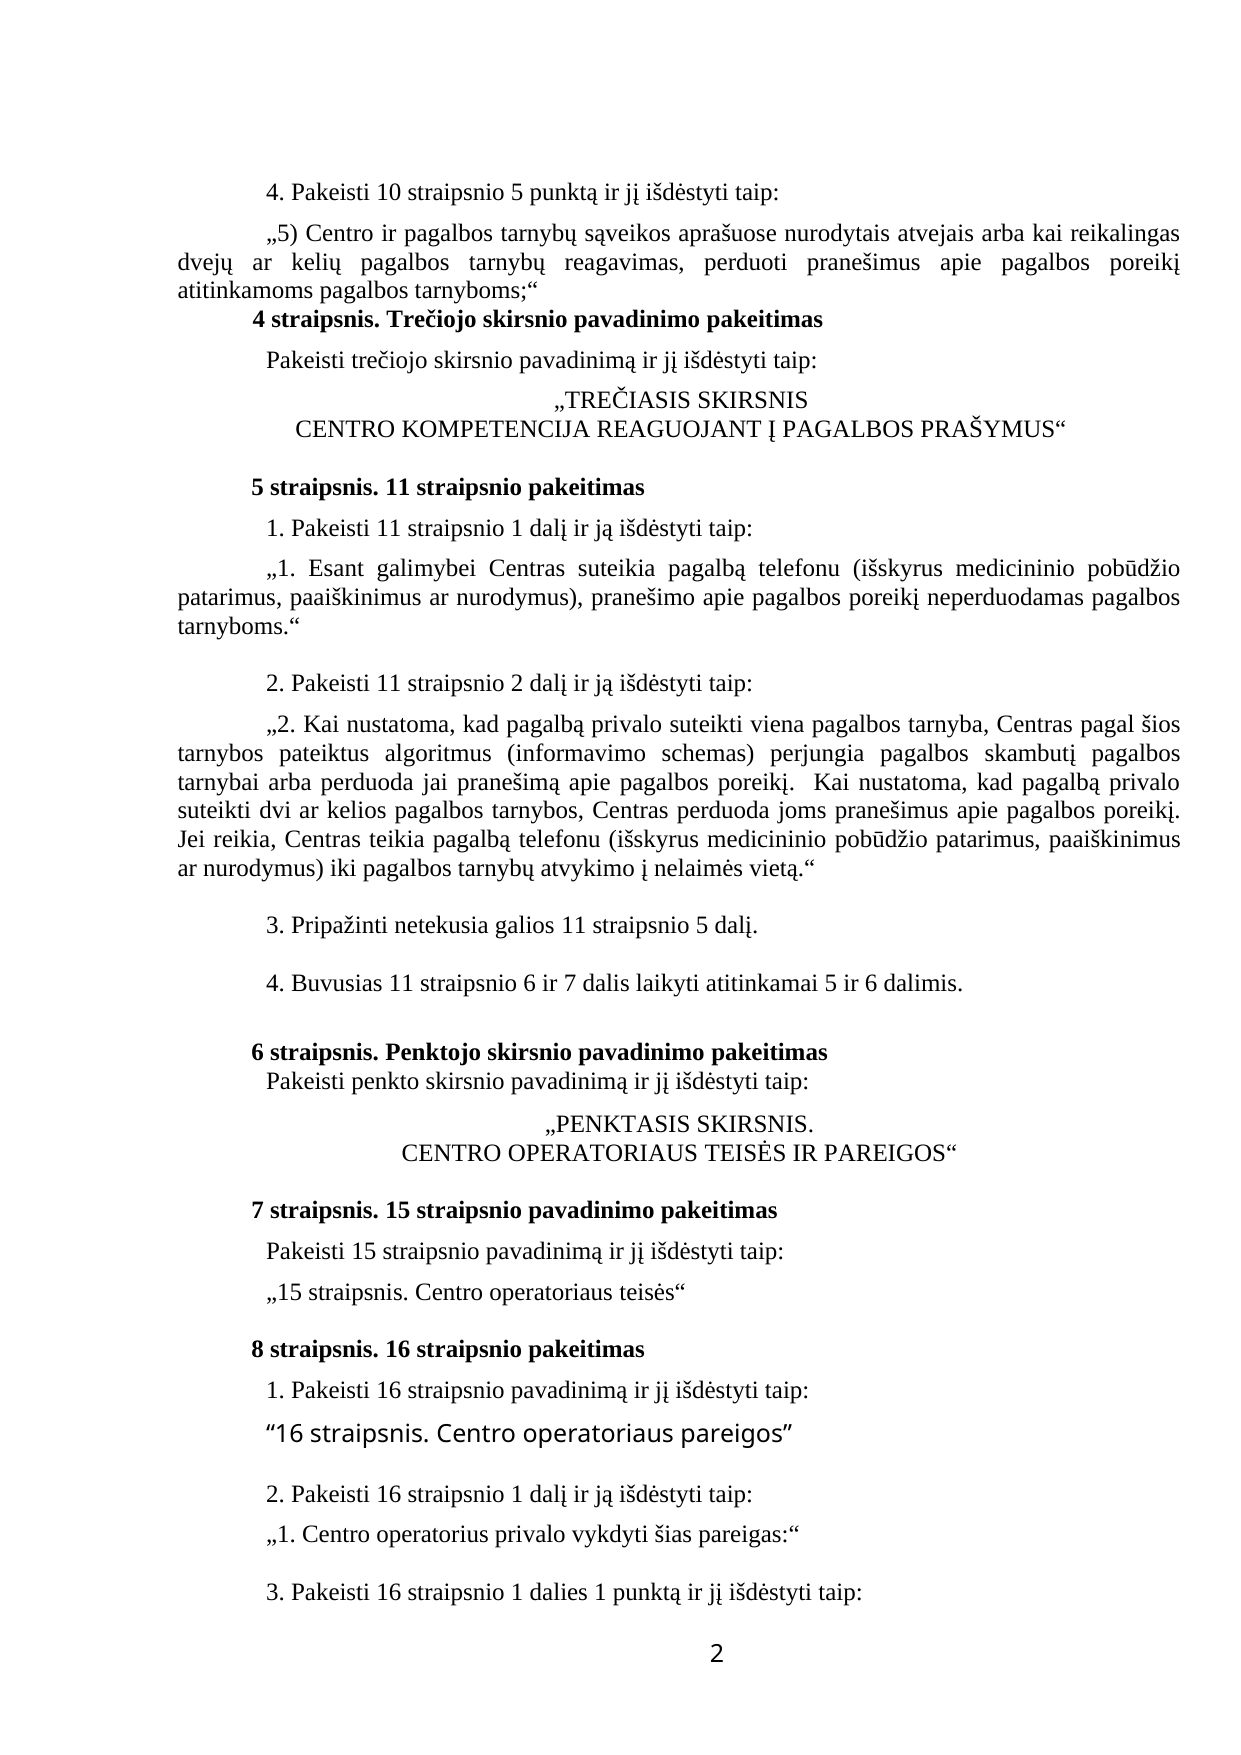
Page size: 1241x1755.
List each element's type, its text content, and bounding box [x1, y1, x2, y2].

text “16 straipsnis. Centro operatoriaus pareigos” [177, 1416, 1181, 1450]
text 1. Pakeisti 11 straipsnio 1 dalį ir ją išdėstyti taip: [177, 513, 1181, 541]
text 2. Pakeisti 16 straipsnio 1 dalį ir ją išdėstyti taip: [177, 1479, 1181, 1507]
text 3. Pripažinti netekusia galios 11 straipsnio 5 dalį. [177, 910, 1181, 939]
text „1. Centro operatorius privalo vykdyti šias pareigas:“ [177, 1519, 1181, 1548]
text „5) Centro ir pagalbos tarnybų sąveikos aprašuose nurodytais atvejais arba kai reikalingas dvejų ar kelių pagalbos tarnybų reagavimas, perduoti pranešimus apie pagalbos poreikį atitinkamoms pagalbos tarnyboms;“ [177, 218, 1181, 304]
text Pakeisti trečiojo skirsnio pavadinimą ir jį išdėstyti taip: [177, 345, 1181, 374]
text „2. Kai nustatoma, kad pagalbą privalo suteikti viena pagalbos tarnyba, Centras pagal šios tarnybos pateiktus algoritmus (informavimo schemas) perjungia pagalbos skambutį pagalbos tarnybai arba perduoda jai pranešimą apie pagalbos poreikį. Kai nustatoma, kad pagalbą privalo suteikti dvi ar kelios pagalbos tarnybos, Centras perduoda joms pranešimus apie pagalbos poreikį. Jei reikia, Centras teikia pagalbą telefonu (išskyrus medicininio pobūdžio patarimus, paaiškinimus ar nurodymus) iki pagalbos tarnybų atvykimo į nelaimės vietą.“ [177, 709, 1181, 882]
text 2. Pakeisti 11 straipsnio 2 dalį ir ją išdėstyti taip: [177, 668, 1181, 697]
text 4 straipsnis. Trečiojo skirsnio pavadinimo pakeitimas [177, 304, 1185, 333]
text Pakeisti penkto skirsnio pavadinimą ir jį išdėstyti taip: [177, 1066, 1181, 1095]
text 4. Pakeisti 10 straipsnio 5 punktą ir jį išdėstyti taip: [177, 177, 1181, 206]
text 8 straipsnis. 16 straipsnio pakeitimas [251, 1334, 1184, 1363]
text CENTRO KOMPETENCIJA REAGUOJANT Į PAGALBOS PRAŠYMUS“ [177, 414, 1184, 443]
text 4. Buvusias 11 straipsnio 6 ir 7 dalis laikyti atitinkamai 5 ir 6 dalimis. [177, 968, 1181, 997]
text 6 straipsnis. Penktojo skirsnio pavadinimo pakeitimas [177, 1037, 1184, 1066]
text 7 straipsnis. 15 straipsnio pavadinimo pakeitimas [177, 1195, 1185, 1224]
text „TREČIASIS SKIRSNIS [177, 386, 1184, 414]
text 5 straipsnis. 11 straipsnio pakeitimas [177, 472, 1184, 501]
text 3. Pakeisti 16 straipsnio 1 dalies 1 punktą ir jį išdėstyti taip: [177, 1577, 1181, 1606]
text Centro OPERATORIAUS TEISĖS IR PAREIGOS“ [177, 1138, 1181, 1167]
text Pakeisti 15 straipsnio pavadinimą ir jį išdėstyti taip: [177, 1236, 1181, 1265]
text „1. Esant galimybei Centras suteikia pagalbą telefonu (išskyrus medicininio pobūdžio patarimus, paaiškinimus ar nurodymus), pranešimo apie pagalbos poreikį neperduodamas pagalbos tarnyboms.“ [177, 553, 1181, 639]
text „PENKTASIS SKIRSNIS. [177, 1109, 1181, 1138]
text 1. Pakeisti 16 straipsnio pavadinimą ir jį išdėstyti taip: [177, 1375, 1181, 1404]
text „15 straipsnis. Centro operatoriaus teisės“ [177, 1277, 1181, 1306]
